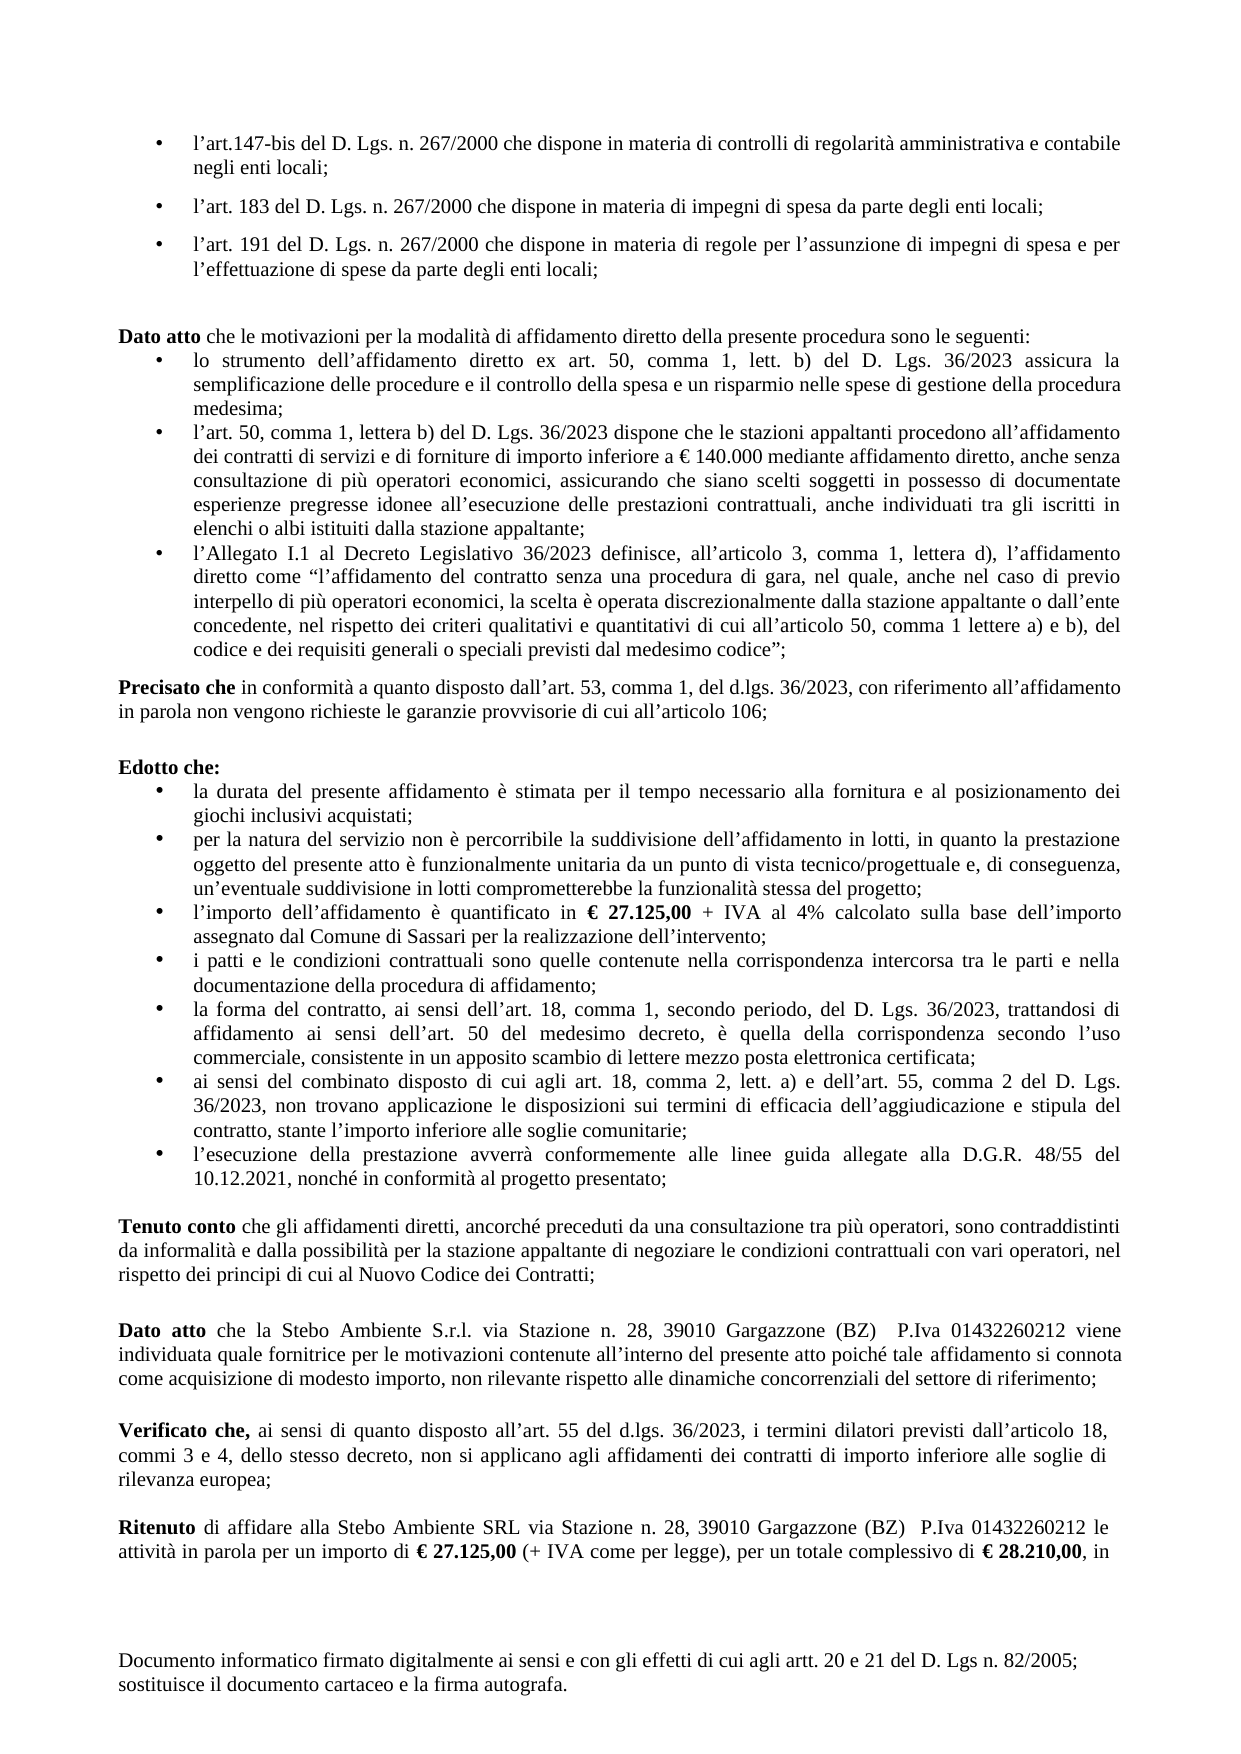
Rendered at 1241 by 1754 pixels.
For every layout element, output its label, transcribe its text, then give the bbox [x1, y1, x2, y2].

list i patti e le condizioni contrattuali sono quelle contenute nella corrispondenza intercorsa tra le parti e nella documentazione della procedura di affidamento; [156, 948, 1122, 997]
list l’Allegato I.1 al Decreto Legislativo 36/2023 definisce, all’articolo 3, comma 1, lettera d), l’affidamento diretto come “l’affidamento del contratto senza una procedura di gara, nel quale, anche nel caso di previo interpello di più operatori economici, la scelta è operata discrezionalmente dalla stazione appaltante o dall’ente concedente, nel rispetto dei criteri qualitativi e quantitativi di cui all’articolo 50, comma 1 lettere a) e b), del codice e dei requisiti generali o speciali previsti dal medesimo codice”; [156, 540, 1122, 661]
text Edotto che: [118, 755, 1122, 779]
text Dato atto che le motivazioni per la modalità di affidamento diretto della presente procedura sono le seguenti: [118, 324, 1122, 348]
text Tenuto conto che gli affidamenti diretti, ancorché preceduti da una consultazione tra più operatori, sono contraddistinti da informalità e dalla possibilità per la stazione appaltante di negoziare le condizioni contrattuali con vari operatori, nel rispetto dei principi di cui al Nuovo Codice dei Contratti; [118, 1214, 1122, 1286]
text Dato atto che la Stebo Ambiente S.r.l. via Stazione n. 28, 39010 Gargazzone (BZ) P.Iva 01432260212 viene individuata quale fornitrice per le motivazioni contenute all’interno del presente atto poiché tale affidamento si connota come acquisizione di modesto importo, non rilevante rispetto alle dinamiche concorrenziali del settore di riferimento; [118, 1317, 1122, 1390]
list la durata del presente affidamento è stimata per il tempo necessario alla fornitura e al posizionamento dei giochi inclusivi acquistati; [156, 779, 1122, 827]
list l’esecuzione della prestazione avverrà conformemente alle linee guida allegate alla D.G.R. 48/55 del 10.12.2021, nonché in conformità al progetto presentato; [156, 1142, 1122, 1190]
list l’importo dell’affidamento è quantificato in € 27.125,00 + IVA al 4% calcolato sulla base dell’importo assegnato dal Comune di Sassari per la realizzazione dell’intervento; [156, 900, 1122, 948]
list lo strumento dell’affidamento diretto ex art. 50, comma 1, lett. b) del D. Lgs. 36/2023 assicura la semplificazione delle procedure e il controllo della spesa e un risparmio nelle spese di gestione della procedura medesima; [156, 348, 1122, 420]
text Verificato che, ai sensi di quanto disposto all’art. 55 del d.lgs. 36/2023, i termini dilatori previsti dall’articolo 18, commi 3 e 4, dello stesso decreto, non si applicano agli affidamenti dei contratti di importo inferiore alle soglie di rilevanza europea; [118, 1418, 1109, 1491]
text Ritenuto di affidare alla Stebo Ambiente SRL via Stazione n. 28, 39010 Gargazzone (BZ) P.Iva 01432260212 le attività in parola per un importo di € 27.125,00 (+ IVA come per legge), per un totale complessivo di € 28.210,00, in [118, 1515, 1109, 1563]
text Precisato che in conformità a quanto disposto dall’art. 53, comma 1, del d.lgs. 36/2023, con riferimento all’affidamento in parola non vengono richieste le garanzie provvisorie di cui all’articolo 106; [118, 675, 1122, 723]
list l’art. 50, comma 1, lettera b) del D. Lgs. 36/2023 dispone che le stazioni appaltanti procedono all’affidamento dei contratti di servizi e di forniture di importo inferiore a € 140.000 mediante affidamento diretto, anche senza consultazione di più operatori economici, assicurando che siano scelti soggetti in possesso di documentate esperienze pregresse idonee all’esecuzione delle prestazioni contrattuali, anche individuati tra gli iscritti in elenchi o albi istituiti dalla stazione appaltante; [156, 420, 1122, 540]
list l’art. 183 del D. Lgs. n. 267/2000 che dispone in materia di impegni di spesa da parte degli enti locali; [156, 194, 1122, 218]
list la forma del contratto, ai sensi dell’art. 18, comma 1, secondo periodo, del D. Lgs. 36/2023, trattandosi di affidamento ai sensi dell’art. 50 del medesimo decreto, è quella della corrispondenza secondo l’uso commerciale, consistente in un apposito scambio di lettere mezzo posta elettronica certificata; [156, 997, 1122, 1069]
list l’art.147-bis del D. Lgs. n. 267/2000 che dispone in materia di controlli di regolarità amministrativa e contabile negli enti locali; [156, 131, 1122, 179]
list ai sensi del combinato disposto di cui agli art. 18, comma 2, lett. a) e dell’art. 55, comma 2 del D. Lgs. 36/2023, non trovano applicazione le disposizioni sui termini di efficacia dell’aggiudicazione e stipula del contratto, stante l’importo inferiore alle soglie comunitarie; [156, 1069, 1122, 1142]
list l’art. 191 del D. Lgs. n. 267/2000 che dispone in materia di regole per l’assunzione di impegni di spesa e per l’effettuazione di spese da parte degli enti locali; [156, 232, 1122, 281]
list per la natura del servizio non è percorribile la suddivisione dell’affidamento in lotti, in quanto la prestazione oggetto del presente atto è funzionalmente unitaria da un punto di vista tecnico/progettuale e, di conseguenza, un’eventuale suddivisione in lotti comprometterebbe la funzionalità stessa del progetto; [156, 827, 1122, 900]
